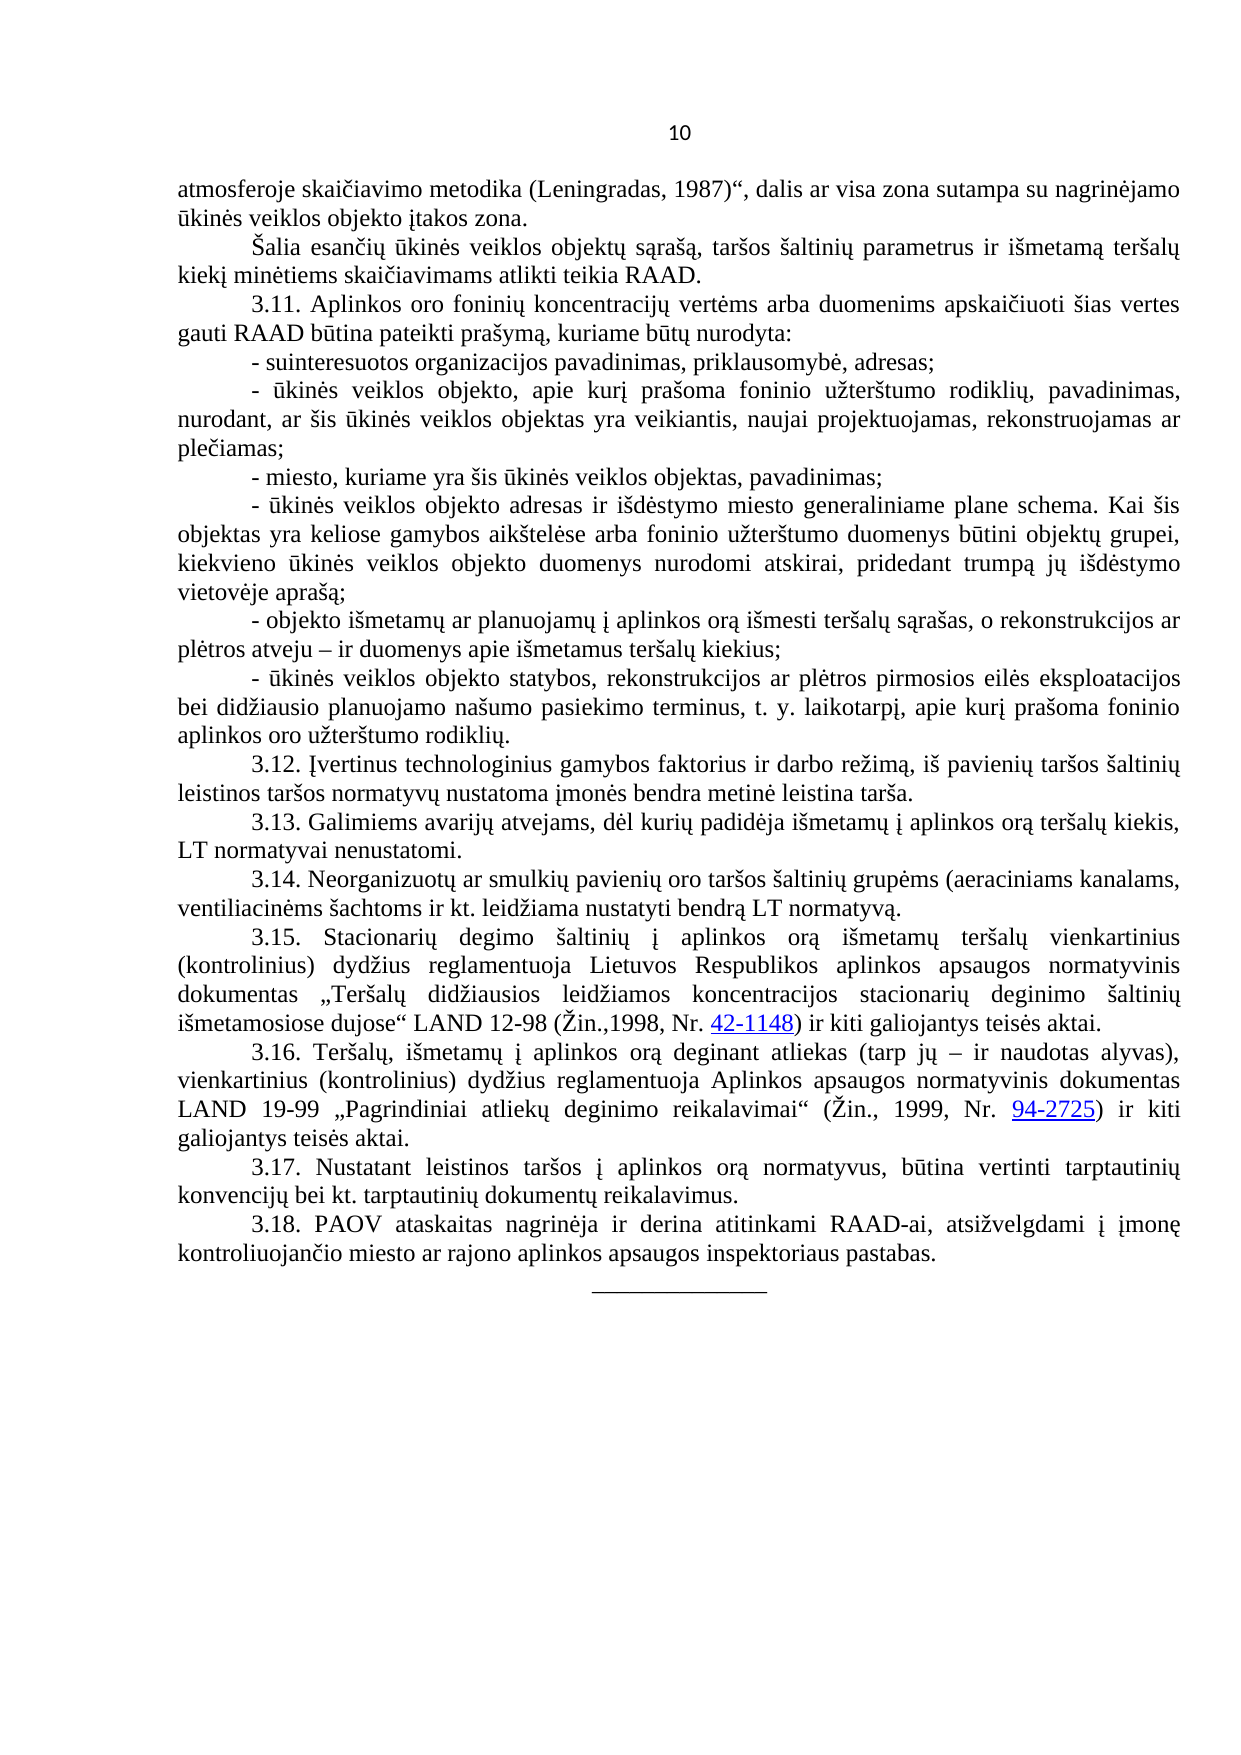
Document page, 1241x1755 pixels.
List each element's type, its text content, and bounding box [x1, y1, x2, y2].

text - miesto, kuriame yra šis ūkinės veiklos objektas, pavadinimas; [177, 462, 1181, 490]
text atmosferoje skaičiavimo metodika (Leningradas, 1987)“, dalis ar visa zona sutampa su nagrinėjamo ūkinės veiklos objekto įtakos zona. [177, 174, 1181, 232]
text - ūkinės veiklos objekto, apie kurį prašoma foninio užterštumo rodiklių, pavadinimas, nurodant, ar šis ūkinės veiklos objektas yra veikiantis, naujai projektuojamas, rekonstruojamas ar plečiamas; [177, 375, 1181, 462]
text - ūkinės veiklos objekto statybos, rekonstrukcijos ar plėtros pirmosios eilės eksploatacijos bei didžiausio planuojamo našumo pasiekimo terminus, t. y. laikotarpį, apie kurį prašoma foninio aplinkos oro užterštumo rodiklių. [177, 663, 1181, 749]
text Šalia esančių ūkinės veiklos objektų sąrašą, taršos šaltinių parametrus ir išmetamą teršalų kiekį minėtiems skaičiavimams atlikti teikia RAAD. [177, 232, 1181, 289]
text 3.12. Įvertinus technologinius gamybos faktorius ir darbo režimą, iš pavienių taršos šaltinių leistinos taršos normatyvų nustatoma įmonės bendra metinė leistina tarša. [177, 749, 1181, 807]
text 3.16. Teršalų, išmetamų į aplinkos orą deginant atliekas (tarp jų – ir naudotas alyvas), vienkartinius (kontrolinius) dydžius reglamentuoja Aplinkos apsaugos normatyvinis dokumentas LAND 19-99 „Pagrindiniai atliekų deginimo reikalavimai“ (Žin., 1999, Nr. 94-2725) ir kiti galiojantys teisės aktai. [177, 1037, 1181, 1152]
text 3.18. PAOV ataskaitas nagrinėja ir derina atitinkami RAAD-ai, atsižvelgdami į įmonę kontroliuojančio miesto ar rajono aplinkos apsaugos inspektoriaus pastabas. [177, 1209, 1181, 1267]
text 3.11. Aplinkos oro foninių koncentracijų vertėms arba duomenims apskaičiuoti šias vertes gauti RAAD būtina pateikti prašymą, kuriame būtų nurodyta: [177, 289, 1181, 347]
text - objekto išmetamų ar planuojamų į aplinkos orą išmesti teršalų sąrašas, o rekonstrukcijos ar plėtros atveju – ir duomenys apie išmetamus teršalų kiekius; [177, 605, 1181, 663]
text ______________ [177, 1267, 1181, 1295]
text - suinteresuotos organizacijos pavadinimas, priklausomybė, adresas; [177, 347, 1181, 375]
text 3.13. Galimiems avarijų atvejams, dėl kurių padidėja išmetamų į aplinkos orą teršalų kiekis, LT normatyvai nenustatomi. [177, 807, 1181, 864]
text 3.15. Stacionarių degimo šaltinių į aplinkos orą išmetamų teršalų vienkartinius (kontrolinius) dydžius reglamentuoja Lietuvos Respublikos aplinkos apsaugos normatyvinis dokumentas „Teršalų didžiausios leidžiamos koncentracijos stacionarių deginimo šaltinių išmetamosiose dujose“ LAND 12-98 (Žin.,1998, Nr. 42-1148) ir kiti galiojantys teisės aktai. [177, 922, 1181, 1037]
text 3.14. Neorganizuotų ar smulkių pavienių oro taršos šaltinių grupėms (aeraciniams kanalams, ventiliacinėms šachtoms ir kt. leidžiama nustatyti bendrą LT normatyvą. [177, 864, 1181, 922]
text 3.17. Nustatant leistinos taršos į aplinkos orą normatyvus, būtina vertinti tarptautinių konvencijų bei kt. tarptautinių dokumentų reikalavimus. [177, 1152, 1181, 1209]
text - ūkinės veiklos objekto adresas ir išdėstymo miesto generaliniame plane schema. Kai šis objektas yra keliose gamybos aikštelėse arba foninio užterštumo duomenys būtini objektų grupei, kiekvieno ūkinės veiklos objekto duomenys nurodomi atskirai, pridedant trumpą jų išdėstymo vietovėje aprašą; [177, 490, 1181, 605]
